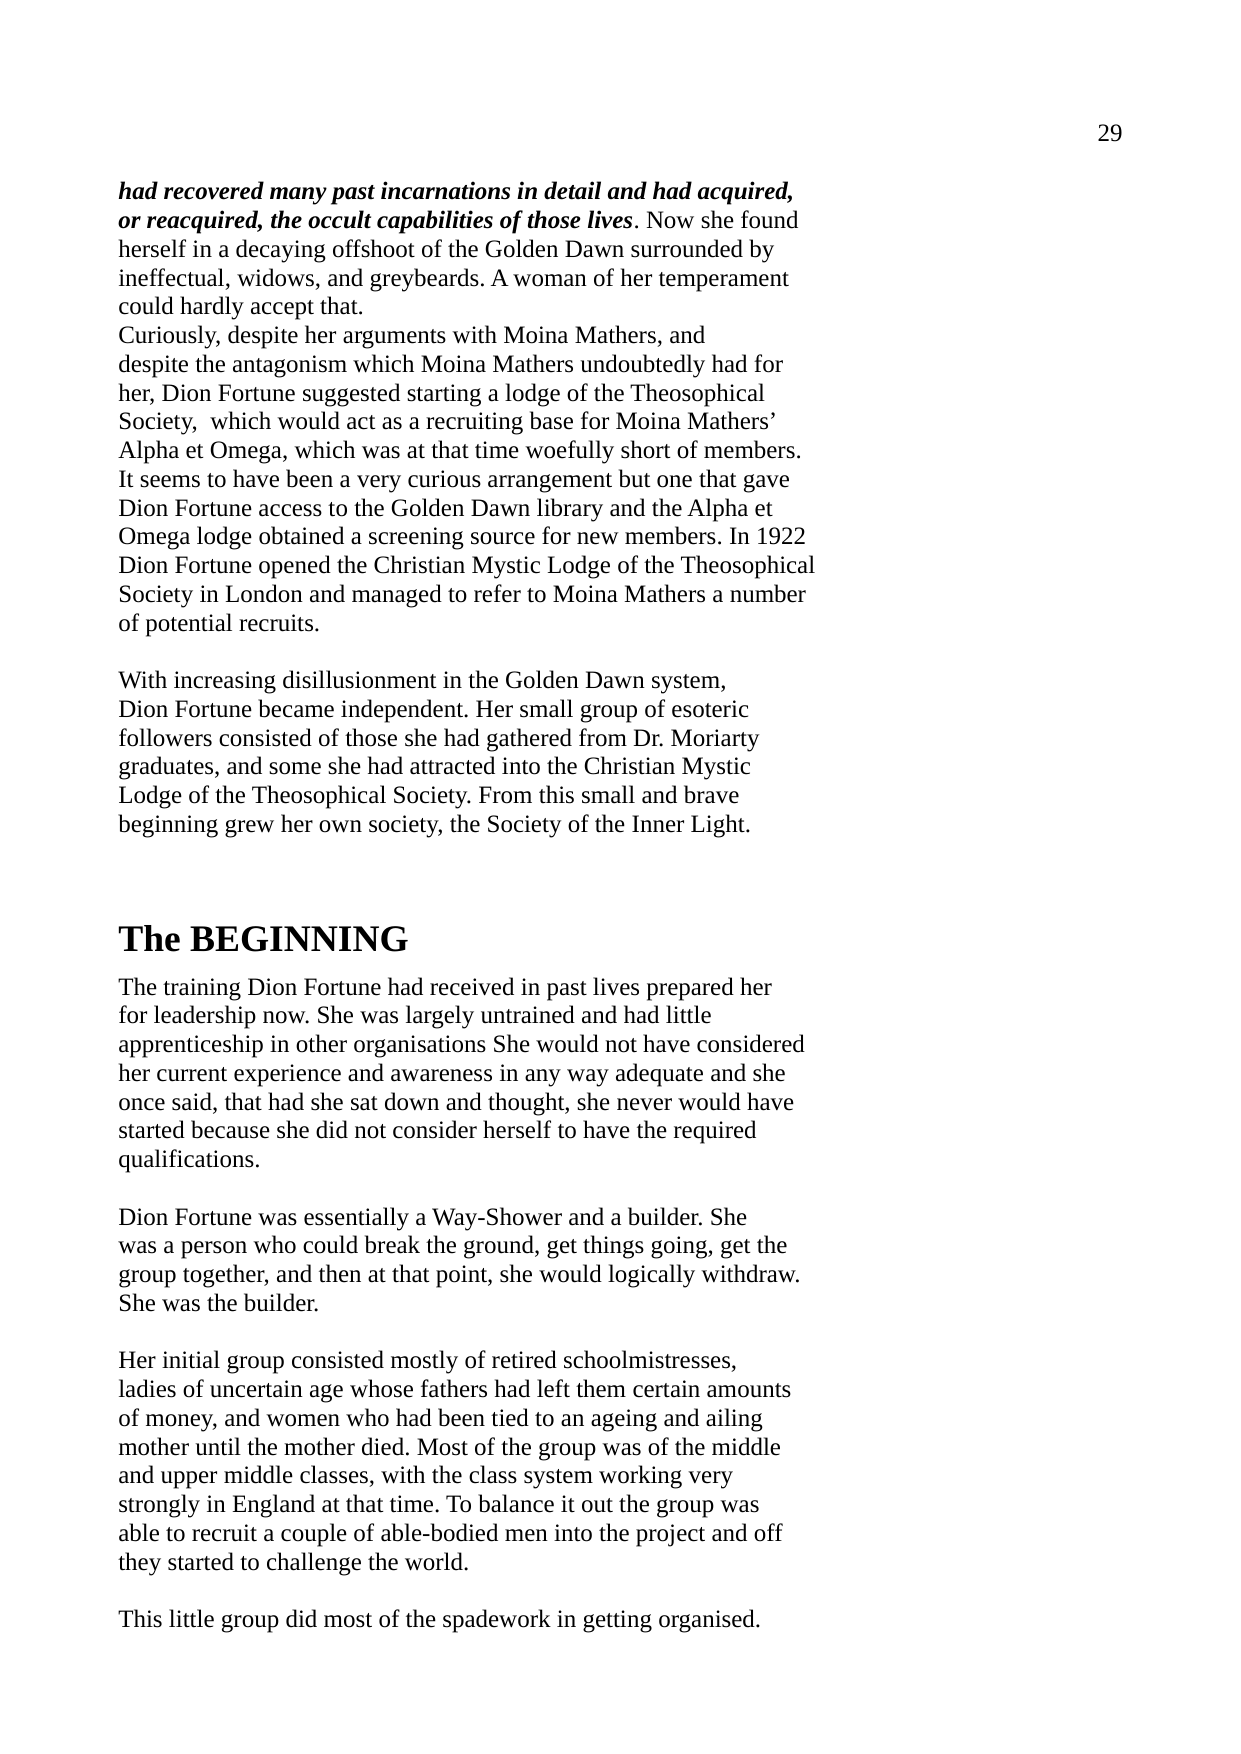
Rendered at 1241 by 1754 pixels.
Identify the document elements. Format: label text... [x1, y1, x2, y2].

text qualifications. [118, 1144, 1122, 1173]
text her, Dion Fortune suggested starting a lodge of the Theosophical [118, 378, 1122, 406]
text ladies of uncertain age whose fathers had left them certain amounts [118, 1374, 1122, 1403]
text graduates, and some she had attracted into the Christian Mystic [118, 751, 1122, 780]
text Alpha et Omega, which was at that time woefully short of members. [118, 435, 1122, 464]
text despite the antagonism which Moina Mathers undoubtedly had for [118, 349, 1122, 378]
text able to recruit a couple of able-bodied men into the project and off [118, 1518, 1122, 1547]
text her current experience and awareness in any way adequate and she [118, 1058, 1122, 1087]
text and upper middle classes, with the class system working very [118, 1460, 1122, 1489]
text Her initial group consisted mostly of retired schoolmistresses, [118, 1345, 1122, 1374]
text beginning grew her own society, the Society of the Inner Light. [118, 809, 1122, 838]
text This little group did most of the spadework in getting organised. [118, 1604, 1122, 1633]
text had recovered many past incarnations in detail and had acquired, [118, 176, 1122, 205]
text followers consisted of those she had gathered from Dr. Moriarty [118, 723, 1122, 751]
text Lodge of the Theosophical Society. From this small and brave [118, 780, 1122, 809]
text Society in London and managed to refer to Moina Mathers a number [118, 579, 1122, 608]
text once said, that had she sat down and thought, she never would have [118, 1087, 1122, 1115]
text strongly in England at that time. To balance it out the group was [118, 1489, 1122, 1518]
text of money, and women who had been tied to an ageing and ailing [118, 1403, 1122, 1432]
text they started to challenge the world. [118, 1547, 1122, 1575]
text herself in a decaying offshoot of the Golden Dawn surrounded by [118, 234, 1122, 263]
text was a person who could break the ground, get things going, get the [118, 1230, 1122, 1259]
text Dion Fortune access to the Golden Dawn library and the Alpha et [118, 493, 1122, 521]
text group together, and then at that point, she would logically withdraw. [118, 1259, 1122, 1288]
text ineffectual, widows, and greybeards. A woman of her temperament [118, 263, 1122, 291]
text The training Dion Fortune had received in past lives prepared her [118, 972, 1122, 1000]
text could hardly accept that. [118, 291, 1122, 320]
text apprenticeship in other organisations She would not have considered [118, 1029, 1122, 1058]
text or reacquired, the occult capabilities of those lives. Now she found [118, 205, 1122, 234]
text Society, which would act as a recruiting base for Moina Mathers’ [118, 406, 1122, 435]
text With increasing disillusionment in the Golden Dawn system, [118, 665, 1122, 694]
text She was the builder. [118, 1288, 1122, 1317]
text Omega lodge obtained a screening source for new members. In 1922 [118, 521, 1122, 550]
text started because she did not consider herself to have the required [118, 1115, 1122, 1144]
text mother until the mother died. Most of the group was of the middle [118, 1432, 1122, 1460]
text It seems to have been a very curious arrangement but one that gave [118, 464, 1122, 493]
subtitle The BEGINNING [118, 916, 1122, 959]
text Dion Fortune was essentially a Way-Shower and a builder. She [118, 1202, 1122, 1230]
text for leadership now. She was largely untrained and had little [118, 1000, 1122, 1029]
text Curiously, despite her arguments with Moina Mathers, and [118, 320, 1122, 349]
text Dion Fortune opened the Christian Mystic Lodge of the Theosophical [118, 550, 1122, 579]
text of potential recruits. [118, 608, 1122, 636]
text Dion Fortune became independent. Her small group of esoteric [118, 694, 1122, 723]
